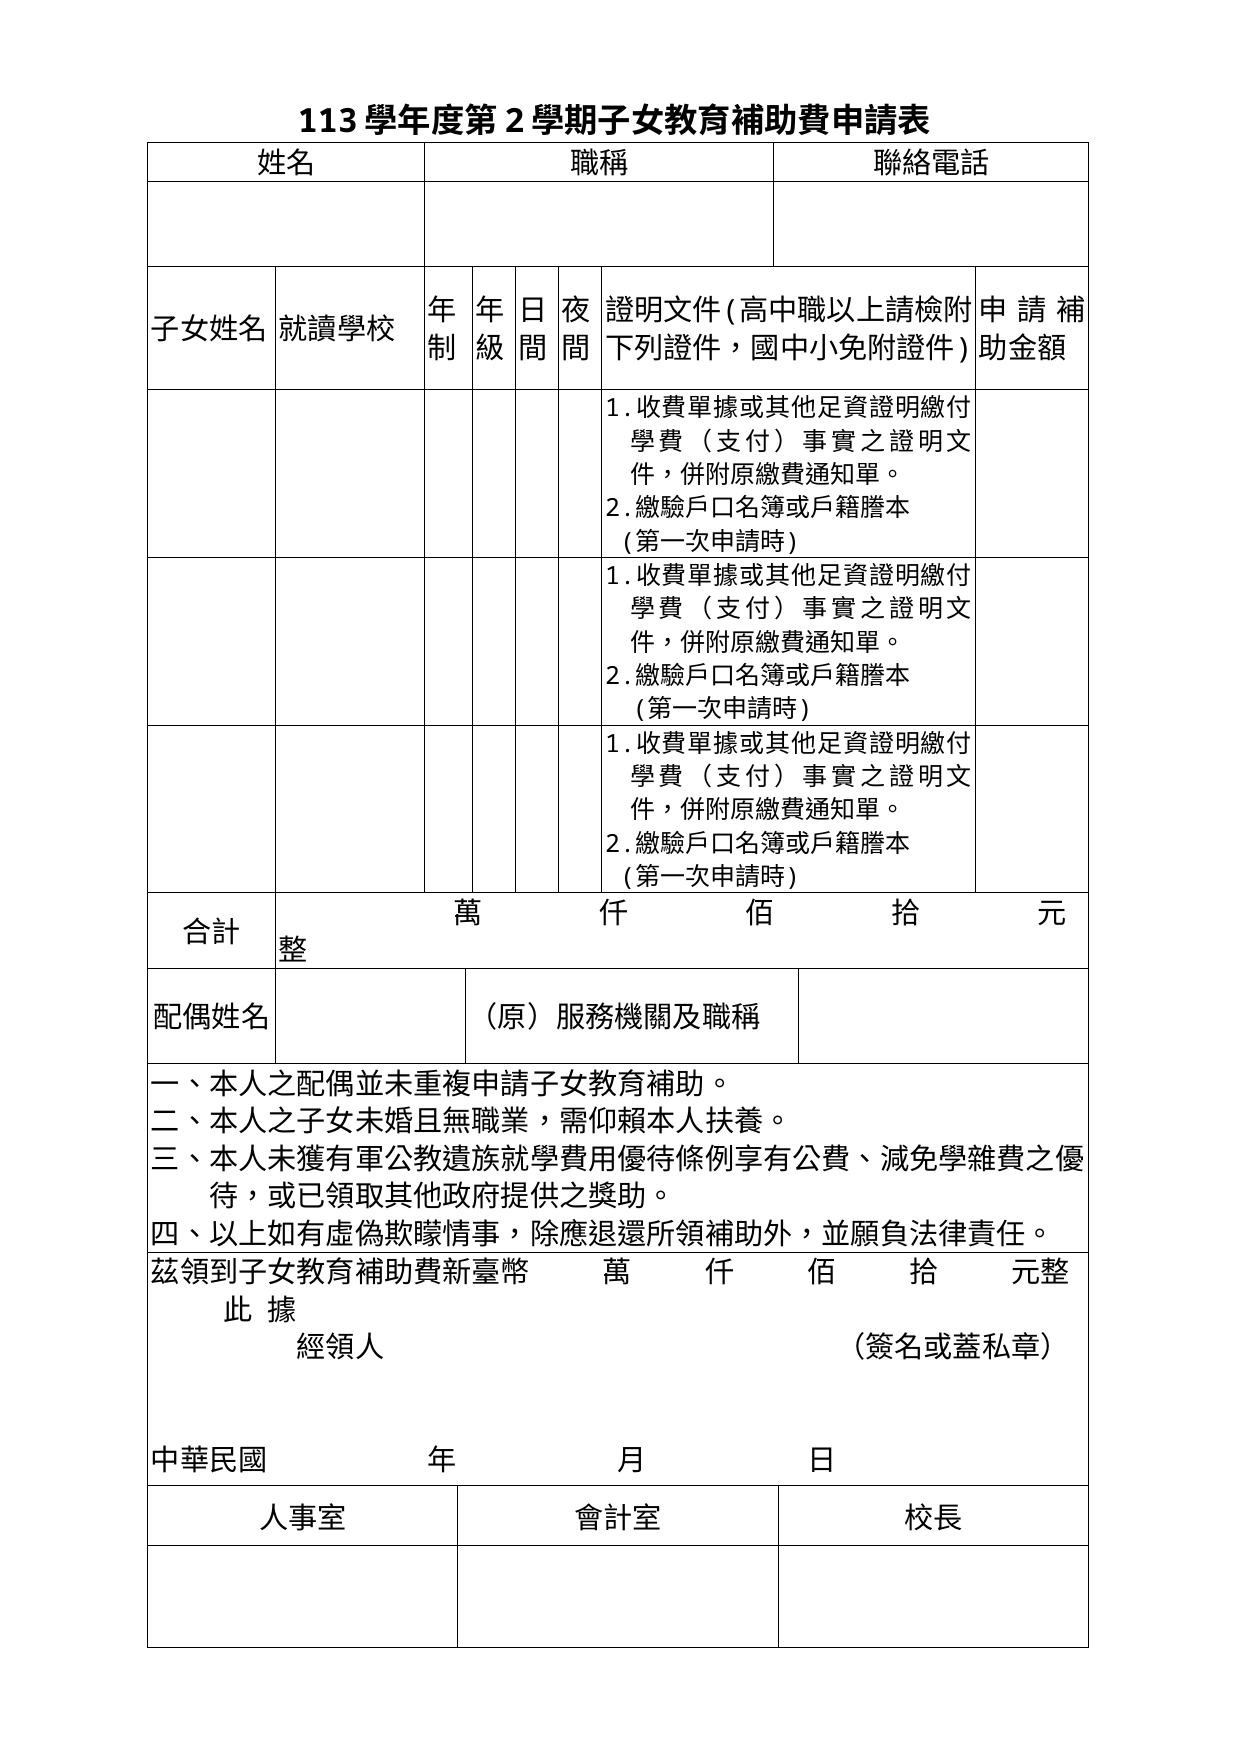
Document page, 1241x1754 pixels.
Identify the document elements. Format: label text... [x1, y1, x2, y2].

table_cell [473, 726, 515, 892]
table_cell 萬 仟 佰 拾 元整 [276, 893, 1088, 968]
table_cell [976, 558, 1088, 724]
table_cell [774, 182, 1088, 266]
table_cell 人事室 [148, 1486, 457, 1545]
table_cell 1.收費單據或其他足資證明繳付學費（支付）事實之證明文件，併附原繳費通知單。 2.繳驗戶口名簿或戶籍謄本 (第一次申請時) [602, 726, 975, 892]
table_cell [148, 558, 275, 724]
table_cell [516, 726, 558, 892]
table_cell [559, 726, 601, 892]
table_cell [559, 558, 601, 724]
table_cell [148, 182, 424, 266]
table_cell [473, 390, 515, 557]
table_cell [976, 390, 1088, 557]
table_cell 合計 [148, 893, 275, 968]
table_cell 校長 [779, 1486, 1088, 1545]
table_cell [516, 558, 558, 724]
table_cell 日間 [516, 267, 558, 389]
table_cell [425, 390, 472, 557]
table_cell [516, 390, 558, 557]
table_cell [148, 726, 275, 892]
table_cell 就讀學校 [276, 267, 424, 389]
table_cell 年制 [425, 267, 472, 389]
table_cell 配偶姓名 [148, 969, 275, 1063]
table_cell [976, 726, 1088, 892]
table_cell 夜間 [559, 267, 601, 389]
text 113學年度第2學期子女教育補助費申請表 [148, 94, 1081, 142]
table_cell [276, 390, 424, 557]
table_cell [799, 969, 1088, 1063]
table_cell [148, 1546, 457, 1647]
table_cell [148, 390, 275, 557]
table_header 職稱 [425, 143, 773, 181]
table_cell [779, 1546, 1088, 1647]
table_cell [276, 969, 465, 1063]
table_cell 年級 [473, 267, 515, 389]
table_cell 1.收費單據或其他足資證明繳付學費（支付）事實之證明文件，併附原繳費通知單。 2.繳驗戶口名簿或戶籍謄本 (第一次申請時) [602, 390, 975, 557]
table_cell [425, 558, 472, 724]
table_cell [425, 182, 773, 266]
table_cell 會計室 [458, 1486, 778, 1545]
table_cell [559, 390, 601, 557]
table_cell 1.收費單據或其他足資證明繳付學費（支付）事實之證明文件，併附原繳費通知單。 2.繳驗戶口名簿或戶籍謄本 (第一次申請時) [602, 558, 975, 724]
table_cell [458, 1546, 778, 1647]
table_cell 子女姓名 [148, 267, 275, 389]
table_cell 一、本人之配偶並未重複申請子女教育補助。 二、本人之子女未婚且無職業，需仰賴本人扶養。 三、本人未獲有軍公教遺族就學費用優待條例享有公費、減免學雜費之優待，或已領取其他政府提供之獎助。 四、以上如有虛偽欺矇情事，除應退還所領補助外，並願負法律責任。 [148, 1064, 1088, 1252]
table_header 聯絡電話 [774, 143, 1088, 181]
table_header 姓名 [148, 143, 424, 181]
table_cell 證明文件(高中職以上請檢附下列證件，國中小免附證件) [602, 267, 975, 389]
table_cell 申請補助金額 [976, 267, 1088, 389]
table_cell [473, 558, 515, 724]
table_cell [276, 558, 424, 724]
table_cell （原）服務機關及職稱 [466, 969, 798, 1063]
table_cell [276, 726, 424, 892]
table_cell 茲領到子女教育補助費新臺幣 萬 仟 佰 拾 元整 此 據 經領人 （簽名或蓋私章） 中華民國 年 月 日 [148, 1253, 1088, 1485]
table_cell [425, 726, 472, 892]
